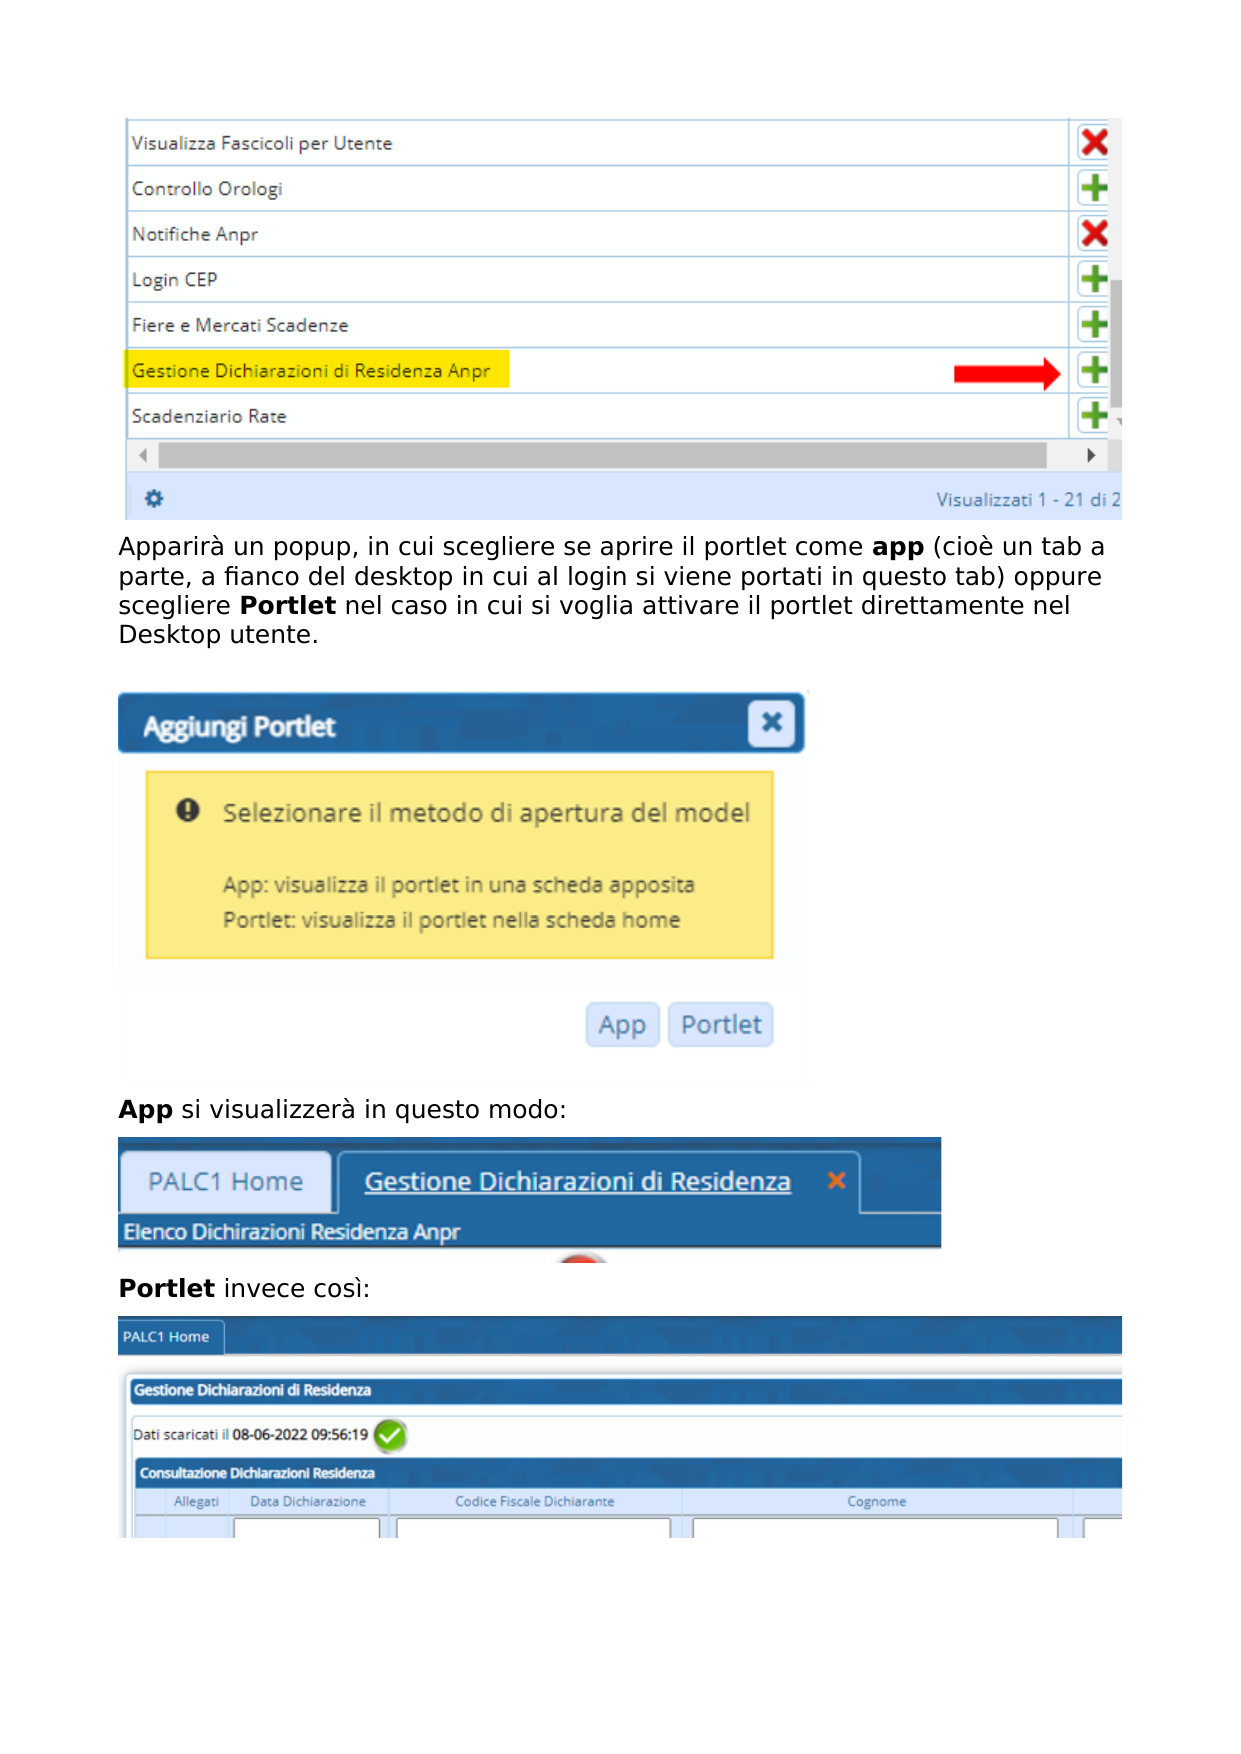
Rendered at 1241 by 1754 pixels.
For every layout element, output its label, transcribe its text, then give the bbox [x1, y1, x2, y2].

picture [118, 690, 809, 1083]
picture [118, 118, 1123, 520]
text Portlet invece così: [118, 1275, 1122, 1304]
picture [118, 1316, 1123, 1538]
picture [118, 1137, 942, 1263]
text Apparirà un popup, in cui scegliere se aprire il portlet come app (cioè un tab a parte, a fianco del desktop in cui al login si viene portati in questo tab) oppure scegliere Portlet nel caso in cui si voglia attivare il portlet direttamente nel Desktop utente. [118, 532, 1122, 678]
text App si visualizzerà in questo modo: [118, 1096, 1122, 1125]
